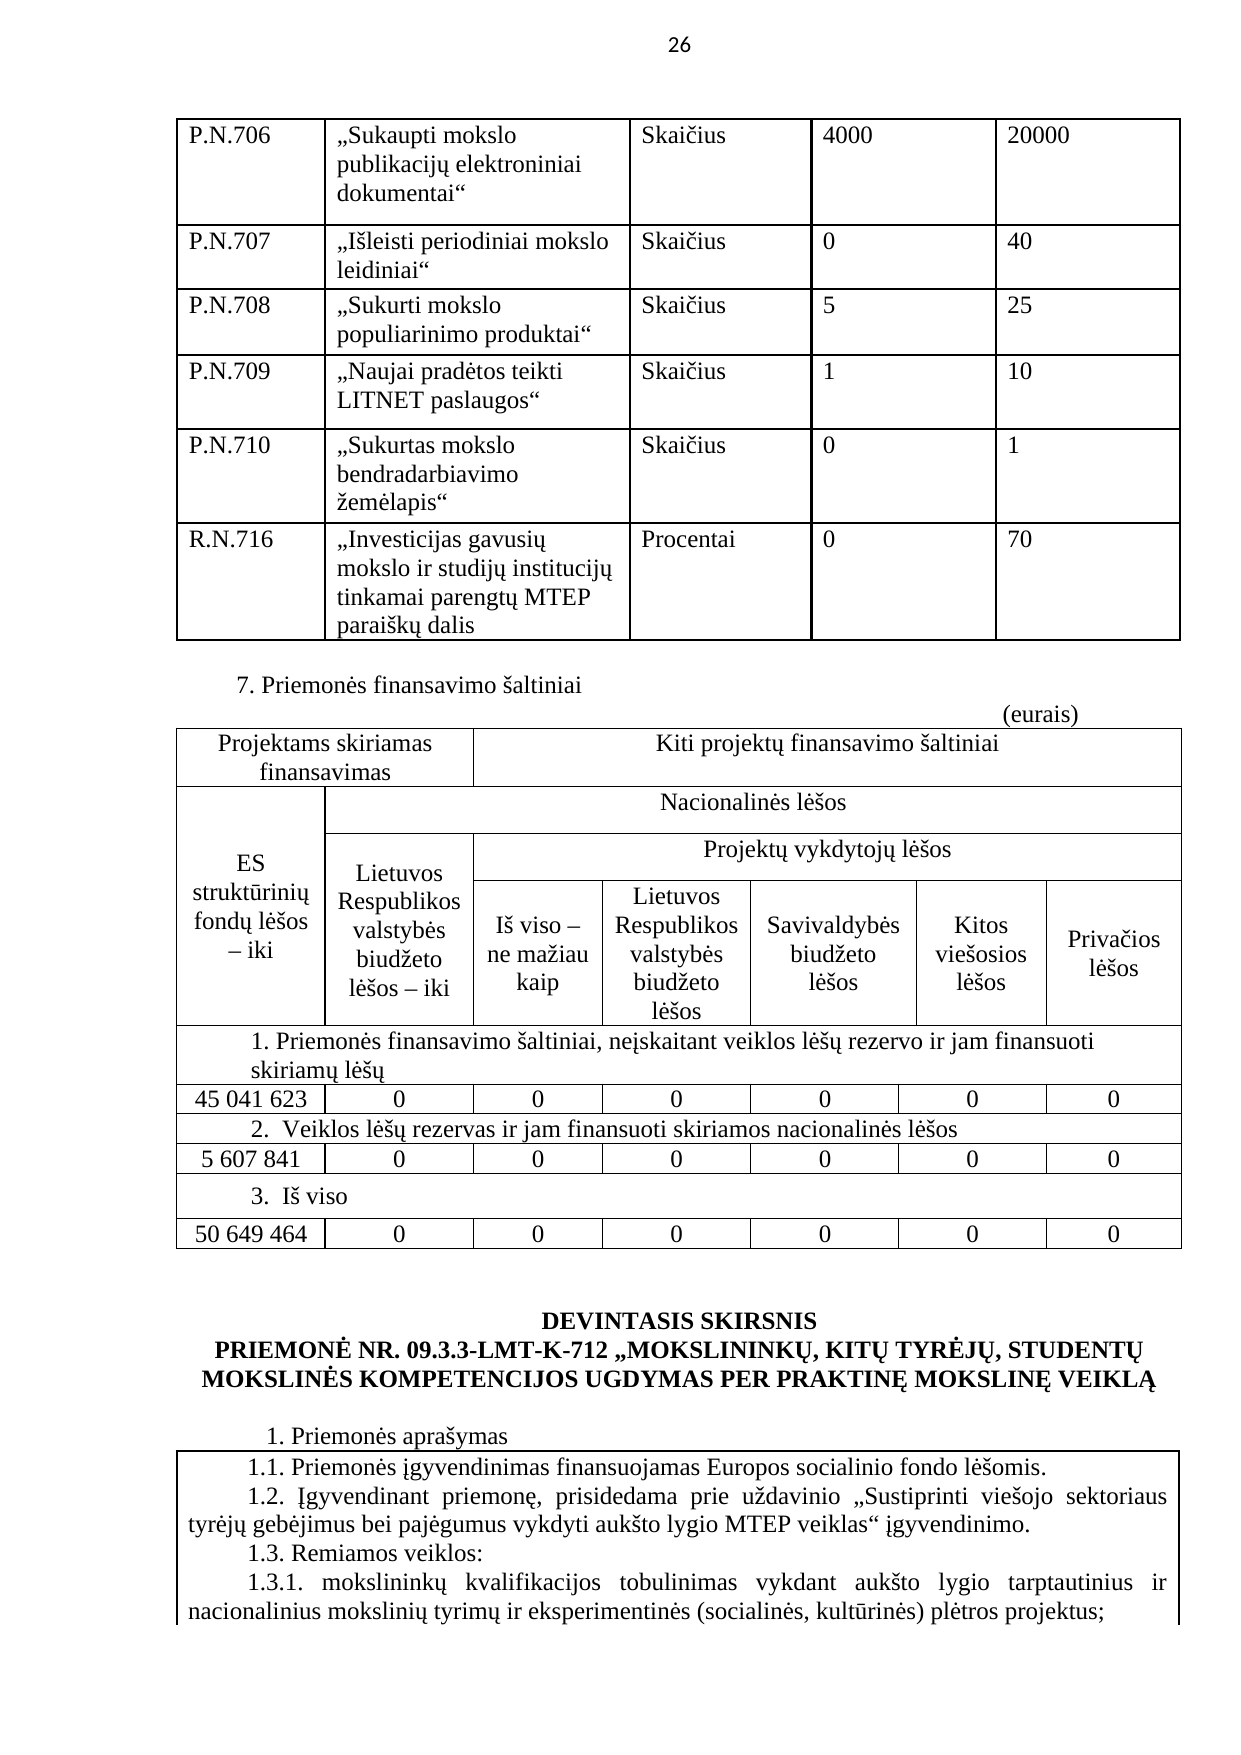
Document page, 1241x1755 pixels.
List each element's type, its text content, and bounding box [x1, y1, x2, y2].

table_cell Skaičius [631, 120, 810, 224]
table_cell „Sukaupti mokslo publikacijų elektroniniai dokumentai“ [326, 120, 629, 224]
table_cell 40 [997, 226, 1179, 288]
table_cell 0 [603, 1144, 750, 1173]
table_cell Skaičius [631, 430, 810, 522]
table_cell 0 [751, 1219, 898, 1248]
table_cell 4000 [813, 120, 995, 224]
table_cell 0 [1047, 1144, 1181, 1173]
table_cell Nacionalinės lėšos [326, 787, 1181, 833]
table_cell 1.2. Įgyvendinant priemonę, prisidedama prie uždavinio „Sustiprinti viešojo sektoriaus tyrėjų gebėjimus bei pajėgumus vykdyti aukšto lygio MTEP veiklas“ įgyvendinimo. [178, 1481, 1178, 1538]
table_cell P.N.706 [178, 120, 324, 224]
table_cell 0 [813, 226, 995, 288]
table_cell Projektų vykdytojų lėšos [474, 834, 1181, 880]
text 7. Priemonės finansavimo šaltiniai [177, 670, 1181, 699]
table_cell Iš viso – ne mažiau kaip [474, 881, 602, 1025]
table_header Projektams skiriamas finansavimas [177, 729, 473, 786]
table_cell 0 [751, 1085, 898, 1113]
table_cell R.N.716 [178, 524, 324, 639]
table_cell Skaičius [631, 290, 810, 354]
table_cell 50 649 464 [177, 1219, 324, 1248]
table_cell Skaičius [631, 226, 810, 288]
table_cell 1 [813, 356, 995, 428]
table_cell 5 607 841 [177, 1144, 324, 1173]
table_cell 3. Iš viso [177, 1174, 1181, 1218]
table_cell Skaičius [631, 356, 810, 428]
table_cell 0 [603, 1085, 750, 1113]
text PRIEMONĖ NR. 09.3.3-LMT-K-712 „MOKSLININKŲ, KITŲ TYRĖJŲ, STUDENTŲ MOKSLINĖS KOMPETENCIJOS UGDYMAS PER PRAKTINĘ MOKSLINĘ VEIKLĄ [177, 1335, 1181, 1392]
table_cell „Investicijas gavusių mokslo ir studijų institucijų tinkamai parengtų MTEP paraiškų dalis [326, 524, 629, 639]
table_cell 20000 [997, 120, 1179, 224]
table_cell 1.3. Remiamos veiklos: 1.3.1. mokslininkų kvalifikacijos tobulinimas vykdant aukšto lygio tarptautinius ir nacionalinius mokslinių tyrimų ir eksperimentinės (socialinės, kultūrinės) plėtros projektus; [178, 1538, 1178, 1624]
table_cell 0 [1047, 1085, 1181, 1113]
table_cell 0 [474, 1144, 602, 1173]
table_cell 0 [474, 1085, 602, 1113]
table_cell 0 [603, 1219, 750, 1248]
table_cell 5 [813, 290, 995, 354]
table_cell 0 [326, 1085, 473, 1113]
table_cell ES struktūrinių fondų lėšos – iki [177, 787, 324, 1025]
table_cell 0 [326, 1144, 473, 1173]
table_cell P.N.708 [178, 290, 324, 354]
table_cell Procentai [631, 524, 810, 639]
table_cell 0 [899, 1219, 1046, 1248]
table_cell 45 041 623 [177, 1085, 324, 1113]
table_cell 1 [997, 430, 1179, 522]
table_cell 1. Priemonės finansavimo šaltiniai, neįskaitant veiklos lėšų rezervo ir jam finansuoti skiriamų lėšų [177, 1026, 1181, 1083]
table_cell Savivaldybės biudžeto lėšos [751, 881, 916, 1025]
table_cell 0 [326, 1219, 473, 1248]
table_cell P.N.710 [178, 430, 324, 522]
table_cell „Išleisti periodiniai mokslo leidiniai“ [326, 226, 629, 288]
table_cell Lietuvos Respublikos valstybės biudžeto lėšos [603, 881, 750, 1025]
text 1. Priemonės aprašymas [177, 1421, 1181, 1450]
table_cell 0 [1047, 1219, 1181, 1248]
table_cell „Sukurtas mokslo bendradarbiavimo žemėlapis“ [326, 430, 629, 522]
table_cell P.N.709 [178, 356, 324, 428]
table_cell 0 [813, 430, 995, 522]
table_header 1.1. Priemonės įgyvendinimas finansuojamas Europos socialinio fondo lėšomis. [178, 1452, 1178, 1481]
table_cell 70 [997, 524, 1179, 639]
table_cell 0 [813, 524, 995, 639]
table_header Kiti projektų finansavimo šaltiniai [474, 729, 1181, 786]
table_cell Lietuvos Respublikos valstybės biudžeto lėšos – iki [326, 834, 473, 1025]
table_cell „Sukurti mokslo populiarinimo produktai“ [326, 290, 629, 354]
table_cell „Naujai pradėtos teikti LITNET paslaugos“ [326, 356, 629, 428]
table_cell 0 [899, 1085, 1046, 1113]
table_cell 10 [997, 356, 1179, 428]
table_cell 0 [751, 1144, 898, 1173]
table_cell Privačios lėšos [1047, 881, 1181, 1025]
text (eurais) [927, 699, 1181, 727]
table_cell P.N.707 [178, 226, 324, 288]
table_cell 0 [474, 1219, 602, 1248]
text DEVINTASIS SKIRSNIS [177, 1306, 1181, 1335]
table_cell 25 [997, 290, 1179, 354]
table_cell 0 [899, 1144, 1046, 1173]
table_cell 2. Veiklos lėšų rezervas ir jam finansuoti skiriamos nacionalinės lėšos [177, 1114, 1181, 1143]
table_cell Kitos viešosios lėšos [917, 881, 1046, 1025]
